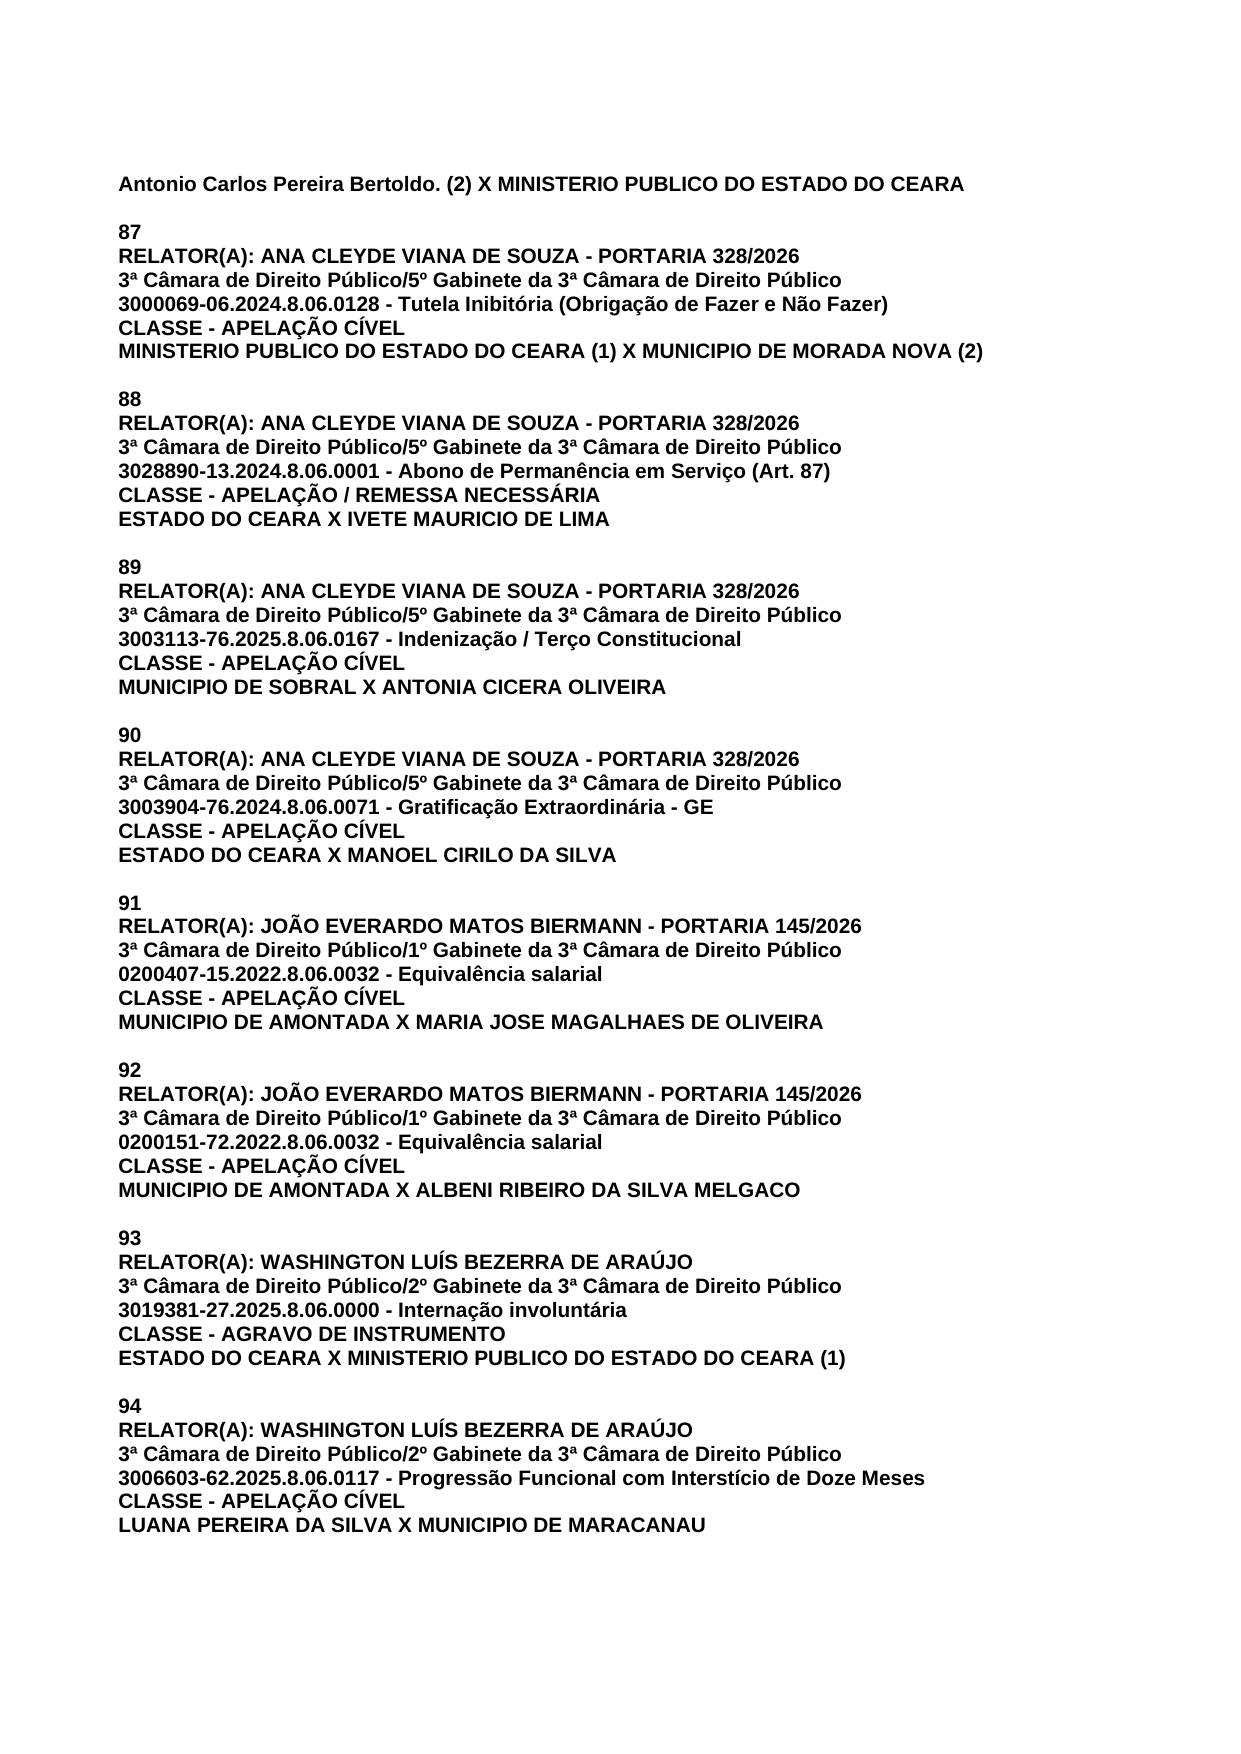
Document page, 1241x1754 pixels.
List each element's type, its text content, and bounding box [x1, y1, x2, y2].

text ESTADO DO CEARA X MANOEL CIRILO DA SILVA [118, 842, 1122, 866]
text LUANA PEREIRA DA SILVA X MUNICIPIO DE MARACANAU [118, 1513, 1122, 1537]
text 3006603-62.2025.8.06.0117 - Progressão Funcional com Interstício de Doze Meses [118, 1465, 1122, 1489]
text 3000069-06.2024.8.06.0128 - Tutela Inibitória (Obrigação de Fazer e Não Fazer) [118, 291, 1122, 315]
text 89 [118, 555, 1122, 579]
text MUNICIPIO DE SOBRAL X ANTONIA CICERA OLIVEIRA [118, 675, 1122, 699]
text MUNICIPIO DE AMONTADA X ALBENI RIBEIRO DA SILVA MELGACO [118, 1178, 1122, 1202]
text RELATOR(A): JOÃO EVERARDO MATOS BIERMANN - PORTARIA 145/2026 [118, 1082, 1122, 1106]
text 87 [118, 219, 1122, 243]
text 3ª Câmara de Direito Público/2º Gabinete da 3ª Câmara de Direito Público [118, 1441, 1122, 1465]
text 3ª Câmara de Direito Público/5º Gabinete da 3ª Câmara de Direito Público [118, 603, 1122, 627]
text 94 [118, 1393, 1122, 1417]
text CLASSE - AGRAVO DE INSTRUMENTO [118, 1322, 1122, 1346]
text MINISTERIO PUBLICO DO ESTADO DO CEARA (1) X MUNICIPIO DE MORADA NOVA (2) [118, 339, 1122, 363]
text RELATOR(A): ANA CLEYDE VIANA DE SOUZA - PORTARIA 328/2026 [118, 747, 1122, 771]
text ESTADO DO CEARA X IVETE MAURICIO DE LIMA [118, 507, 1122, 531]
text 3ª Câmara de Direito Público/5º Gabinete da 3ª Câmara de Direito Público [118, 435, 1122, 459]
text 3028890-13.2024.8.06.0001 - Abono de Permanência em Serviço (Art. 87) [118, 459, 1122, 483]
text 3019381-27.2025.8.06.0000 - Internação involuntária [118, 1298, 1122, 1322]
text 3ª Câmara de Direito Público/5º Gabinete da 3ª Câmara de Direito Público [118, 771, 1122, 794]
text CLASSE - APELAÇÃO CÍVEL [118, 651, 1122, 675]
text RELATOR(A): WASHINGTON LUÍS BEZERRA DE ARAÚJO [118, 1417, 1122, 1441]
text CLASSE - APELAÇÃO CÍVEL [118, 1489, 1122, 1513]
text RELATOR(A): ANA CLEYDE VIANA DE SOUZA - PORTARIA 328/2026 [118, 411, 1122, 435]
text 3ª Câmara de Direito Público/5º Gabinete da 3ª Câmara de Direito Público [118, 267, 1122, 291]
text CLASSE - APELAÇÃO CÍVEL [118, 315, 1122, 339]
text 92 [118, 1058, 1122, 1082]
text 3ª Câmara de Direito Público/1º Gabinete da 3ª Câmara de Direito Público [118, 1106, 1122, 1130]
text 3003113-76.2025.8.06.0167 - Indenização / Terço Constitucional [118, 627, 1122, 651]
text CLASSE - APELAÇÃO / REMESSA NECESSÁRIA [118, 483, 1122, 507]
text MUNICIPIO DE AMONTADA X MARIA JOSE MAGALHAES DE OLIVEIRA [118, 1010, 1122, 1034]
text CLASSE - APELAÇÃO CÍVEL [118, 986, 1122, 1010]
text 91 [118, 890, 1122, 914]
text RELATOR(A): ANA CLEYDE VIANA DE SOUZA - PORTARIA 328/2026 [118, 579, 1122, 603]
text 0200151-72.2022.8.06.0032 - Equivalência salarial [118, 1130, 1122, 1154]
text 3ª Câmara de Direito Público/1º Gabinete da 3ª Câmara de Direito Público [118, 938, 1122, 962]
text CLASSE - APELAÇÃO CÍVEL [118, 818, 1122, 842]
text RELATOR(A): ANA CLEYDE VIANA DE SOUZA - PORTARIA 328/2026 [118, 243, 1122, 267]
text 90 [118, 723, 1122, 747]
text 3003904-76.2024.8.06.0071 - Gratificação Extraordinária - GE [118, 794, 1122, 818]
text RELATOR(A): JOÃO EVERARDO MATOS BIERMANN - PORTARIA 145/2026 [118, 914, 1122, 938]
text RELATOR(A): WASHINGTON LUÍS BEZERRA DE ARAÚJO [118, 1250, 1122, 1274]
text 93 [118, 1226, 1122, 1250]
text 0200407-15.2022.8.06.0032 - Equivalência salarial [118, 962, 1122, 986]
text Antonio Carlos Pereira Bertoldo. (2) X MINISTERIO PUBLICO DO ESTADO DO CEARA [118, 172, 1122, 196]
text 3ª Câmara de Direito Público/2º Gabinete da 3ª Câmara de Direito Público [118, 1274, 1122, 1298]
text ESTADO DO CEARA X MINISTERIO PUBLICO DO ESTADO DO CEARA (1) [118, 1346, 1122, 1369]
text 88 [118, 387, 1122, 411]
text CLASSE - APELAÇÃO CÍVEL [118, 1154, 1122, 1178]
